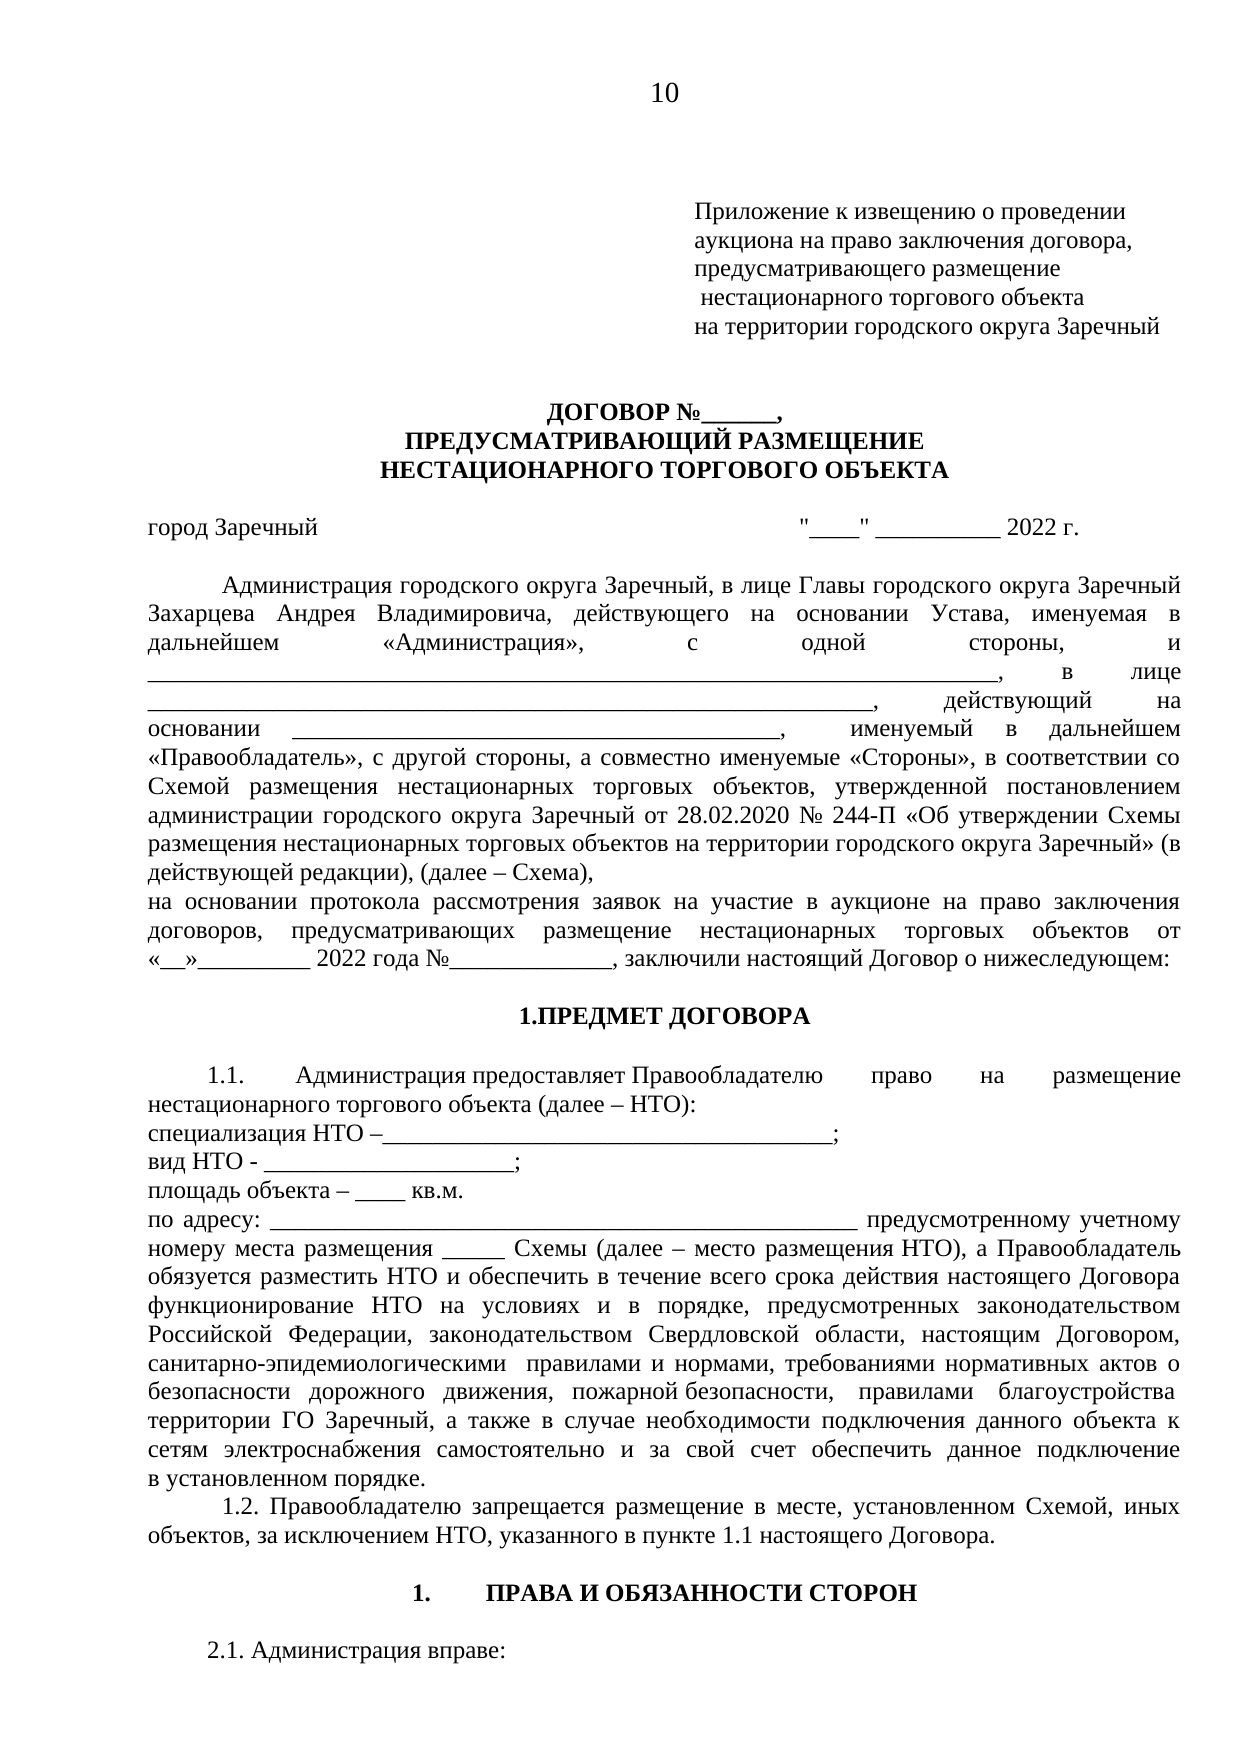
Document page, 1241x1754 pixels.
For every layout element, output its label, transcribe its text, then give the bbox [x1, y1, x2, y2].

text НЕСТАЦИОНАРНОГО ТОРГОВОГО ОБЪЕКТА [148, 455, 1181, 483]
text город Заречный "____" __________ 2022 г. [148, 512, 1181, 541]
text по адресу: _______________________________________________ предусмотренному учетному номеру места размещения _____ Схемы (далее – место размещения НТО), а Правообладатель обязуется разместить НТО и обеспечить в течение всего срока действия настоящего Договора функционирование НТО на условиях и в порядке, предусмотренных законодательством Российской Федерации, законодательством Свердловской области, настоящим Договором, санитарно-эпидемиологическими правилами и нормами, требованиями нормативных актов о безопасности дорожного движения, пожарной безопасности, правилами благоустройства территории ГО Заречный, а также в случае необходимости подключения данного объекта к сетям электроснабжения самостоятельно и за свой счет обеспечить данное подключение в установленном порядке. [148, 1204, 1181, 1491]
text на основании протокола рассмотрения заявок на участие в аукционе на право заключения договоров, предусматривающих размещение нестационарных торговых объектов от «__»_________ 2022 года №_____________, заключили настоящий Договор о нижеследующем: [148, 886, 1181, 972]
text нестационарного торгового объекта [694, 282, 1181, 311]
text Администрация городского округа Заречный, в лице Главы городского округа Заречный Захарцева Андрея Владимировича, действующего на основании Устава, именуемая в дальнейшем «Администрация», с одной стороны, и ____________________________________________________________________, в лице __________________________________________________________, действующий на основании _______________________________________, именуемый в дальнейшем «Правообладатель», с другой стороны, а совместно именуемые «Стороны», в соответствии со Схемой размещения нестационарных торговых объектов, утвержденной постановлением администрации городского округа Заречный от 28.02.2020 № 244-П «Об утверждении Схемы размещения нестационарных торговых объектов на территории городского округа Заречный» (в действующей редакции), (далее – Схема), [148, 570, 1181, 886]
text специализация НТО –____________________________________; [148, 1118, 1181, 1146]
text ДОГОВОР №______, [148, 397, 1181, 426]
text 1.2. Правообладателю запрещается размещение в месте, установленном Схемой, иных объектов, за исключением НТО, указанного в пункте 1.1 настоящего Договора. [148, 1491, 1181, 1549]
text ПРЕДУСМАТРИВАЮЩИЙ РАЗМЕЩЕНИЕ [148, 426, 1181, 455]
list ПРАВА И ОБЯЗАННОСТИ СТОРОН [148, 1578, 1181, 1606]
text площадь объекта – ____ кв.м. [148, 1175, 1181, 1204]
text Приложение к извещению о проведении [694, 196, 1181, 225]
text вид НТО - ____________________; [148, 1146, 1181, 1175]
text на территории городского округа Заречный [694, 311, 1181, 340]
text аукциона на право заключения договора, [694, 225, 1181, 253]
text 2.1. Администрация вправе: [148, 1635, 1181, 1664]
text предусматривающего размещение [694, 253, 1181, 282]
list Администрация предоставляет Правообладателю право на размещение нестационарного торгового объекта (далее – НТО): [148, 1060, 1181, 1118]
text 1.ПРЕДМЕТ ДОГОВОРА [148, 1001, 1181, 1030]
